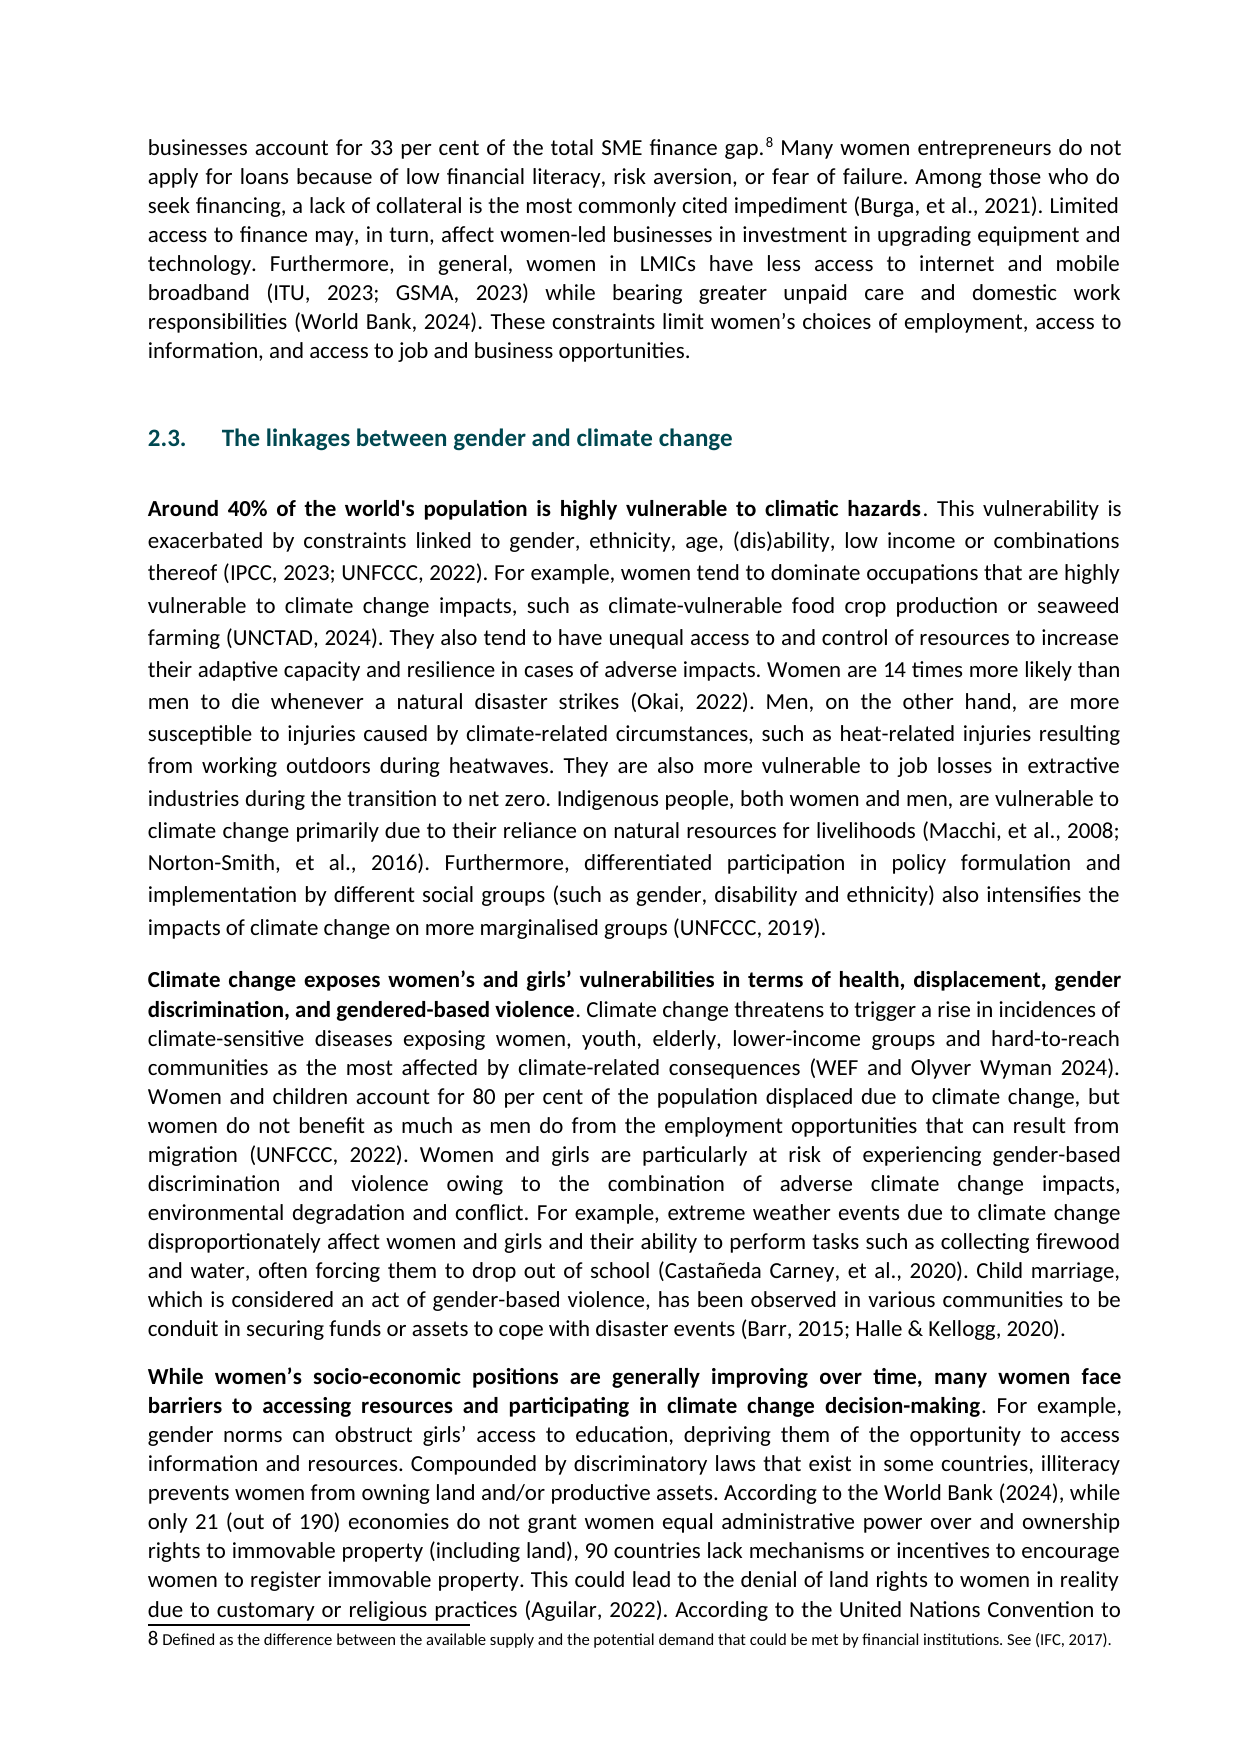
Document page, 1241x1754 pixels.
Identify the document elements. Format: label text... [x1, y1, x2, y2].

text Around 40% of the world's population is highly vulnerable to climatic hazards. This vulnerability is exacerbated by constraints linked to gender, ethnicity, age, (dis)ability, low income or combinations thereof (IPCC, 2023; UNFCCC, 2022). For example, women tend to dominate occupations that are highly vulnerable to climate change impacts, such as climate-vulnerable food crop production or seaweed farming (UNCTAD, 2024). They also tend to have unequal access to and control of resources to increase their adaptive capacity and resilience in cases of adverse impacts. Women are 14 times more likely than men to die whenever a natural disaster strikes (Okai, 2022). Men, on the other hand, are more susceptible to injuries caused by climate-related circumstances, such as heat-related injuries resulting from working outdoors during heatwaves. They are also more vulnerable to job losses in extractive industries during the transition to net zero. Indigenous people, both women and men, are vulnerable to climate change primarily due to their reliance on natural resources for livelihoods (Macchi, et al., 2008; Norton-Smith, et al., 2016). Furthermore, differentiated participation in policy formulation and implementation by different social groups (such as gender, disability and ethnicity) also intensifies the impacts of climate change on more marginalised groups (UNFCCC, 2019). [148, 494, 1122, 941]
subtitle The linkages between gender and climate change [148, 422, 1122, 452]
text While women’s socio-economic positions are generally improving over time, many women face barriers to accessing resources and participating in climate change decision-making. For example, gender norms can obstruct girls’ access to education, depriving them of the opportunity to access information and resources. Compounded by discriminatory laws that exist in some countries, illiteracy prevents women from owning land and/or productive assets. According to the World Bank (2024), while only 21 (out of 190) economies do not grant women equal administrative power over and ownership rights to immovable property (including land), 90 countries lack mechanisms or incentives to encourage women to register immovable property. This could lead to the denial of land rights to women in reality due to customary or religious practices (Aguilar, 2022). According to the United Nations Convention to [148, 1362, 1122, 1623]
text businesses account for 33 per cent of the total SME finance gap. Many women entrepreneurs do not apply for loans because of low financial literacy, risk aversion, or fear of failure. Among those who do seek financing, a lack of collateral is the most commonly cited impediment (Burga, et al., 2021). Limited access to finance may, in turn, affect women-led businesses in investment in upgrading equipment and technology. Furthermore, in general, women in LMICs have less access to internet and mobile broadband (ITU, 2023; GSMA, 2023) while bearing greater unpaid care and domestic work responsibilities (World Bank, 2024).​ These constraints limit women’s choices of employment, access to information, and access to job and business opportunities. [148, 133, 1122, 364]
text Climate change exposes women’s and girls’ vulnerabilities in terms of health, displacement, gender discrimination, and gendered-based violence. Climate change threatens to trigger a rise in incidences of climate-sensitive diseases exposing women, youth, elderly, lower-income groups and hard-to-reach communities as the most affected by climate-related consequences (WEF and Olyver Wyman 2024). Women and children account for 80 per cent of the population displaced due to climate change, but women do not benefit as much as men do from the employment opportunities that can result from migration (UNFCCC, 2022). Women and girls are particularly at risk of experiencing gender-based discrimination and violence owing to the combination of adverse climate change impacts, environmental degradation and conflict. For example, extreme weather events due to climate change disproportionately affect women and girls and their ability to perform tasks such as collecting firewood and water, often forcing them to drop out of school (Castañeda Carney, et al., 2020). Child marriage, which is considered an act of gender-based violence, has been observed in various communities to be conduit in securing funds or assets to cope with disaster events (Barr, 2015; Halle & Kellogg, 2020). [148, 966, 1122, 1342]
text Defined as the difference between the available supply and the potential demand that could be met by financial institutions. See (IFC, 2017). [148, 1625, 1122, 1651]
